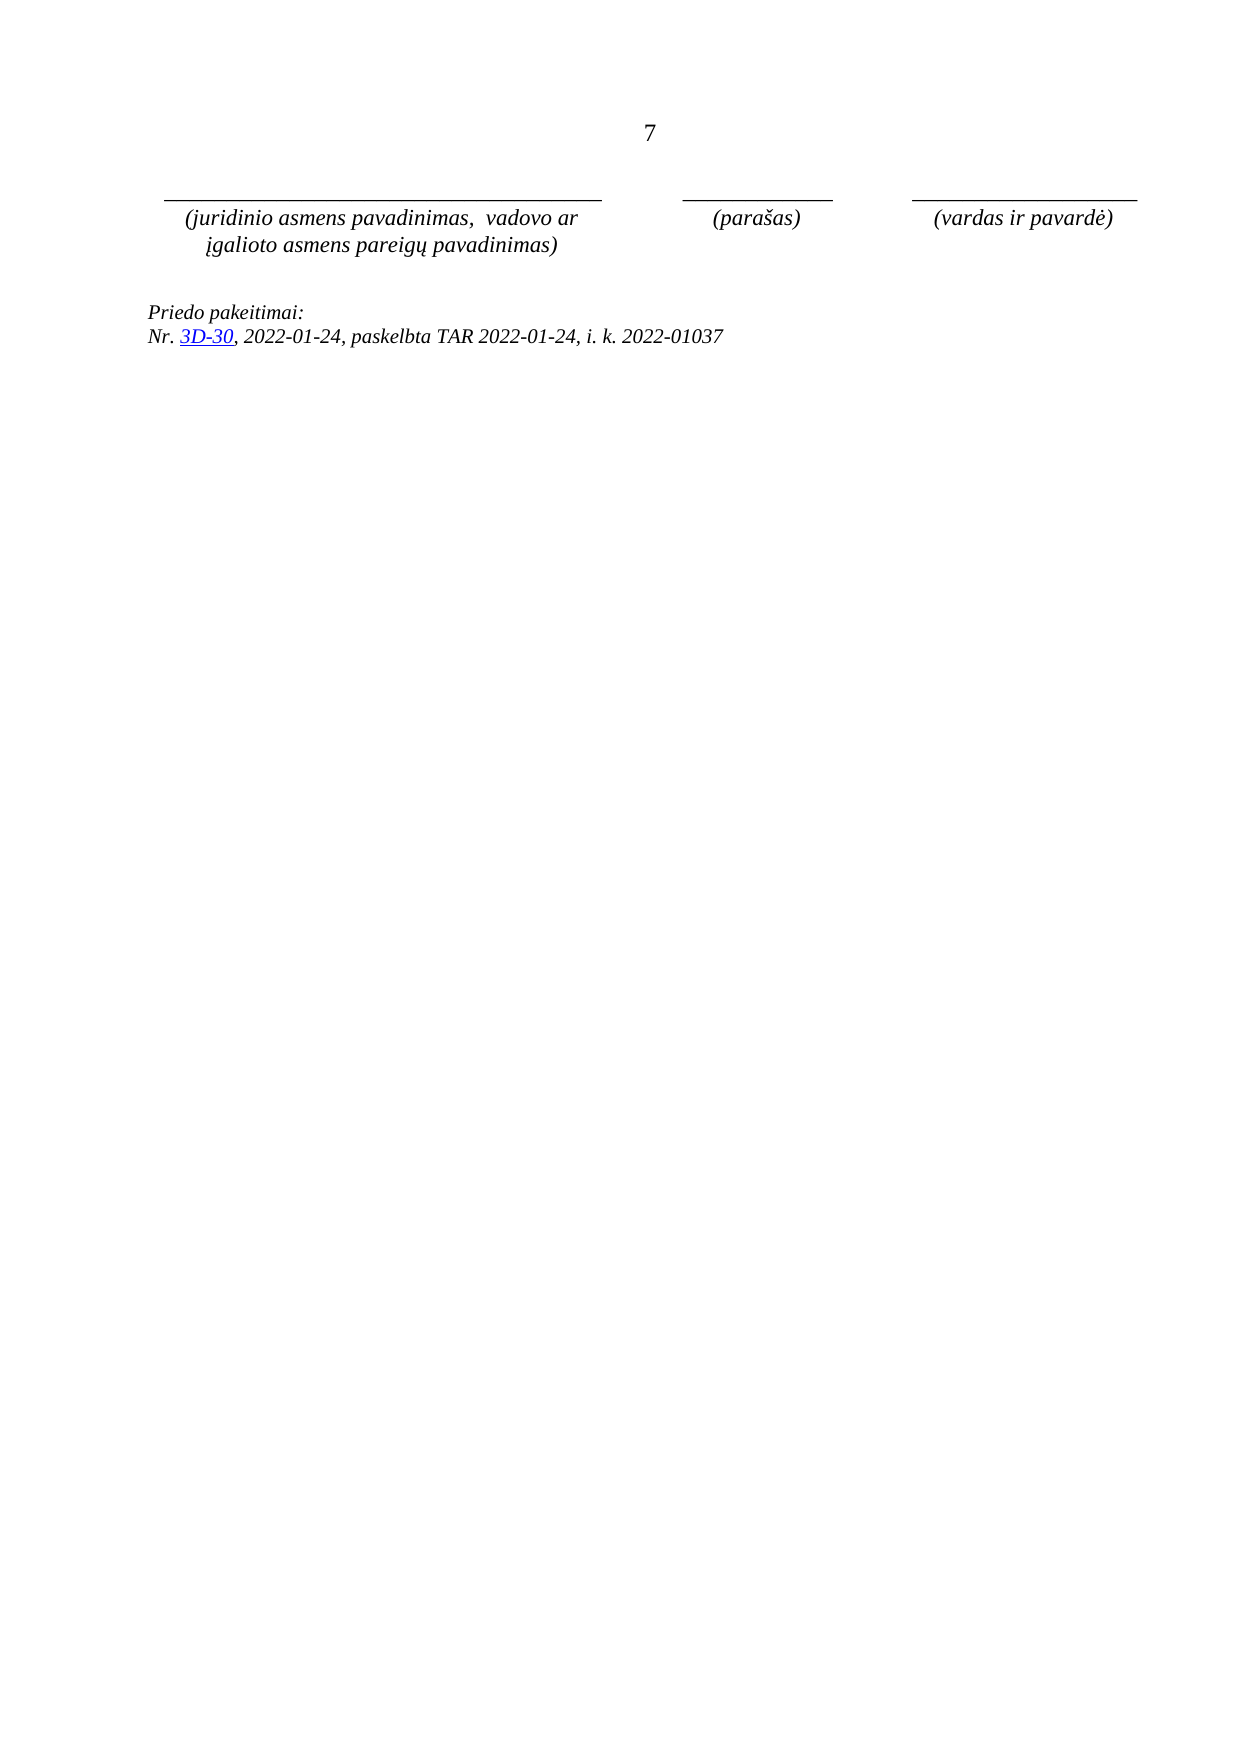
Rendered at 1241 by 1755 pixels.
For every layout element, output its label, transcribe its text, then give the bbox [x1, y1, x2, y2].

table_header ___________________________________ (juridinio asmens pavadinimas, vadovo ar įgalioto asmens pareigų pavadinimas) [148, 176, 618, 257]
text Nr. 3D-30, 2022-01-24, paskelbta TAR 2022-01-24, i. k. 2022-01037 [148, 324, 1152, 348]
table_header ____________ (parašas) [618, 176, 897, 257]
text Priedo pakeitimai: [148, 300, 1152, 324]
table_header __________________ (vardas ir pavardė) [898, 176, 1152, 257]
